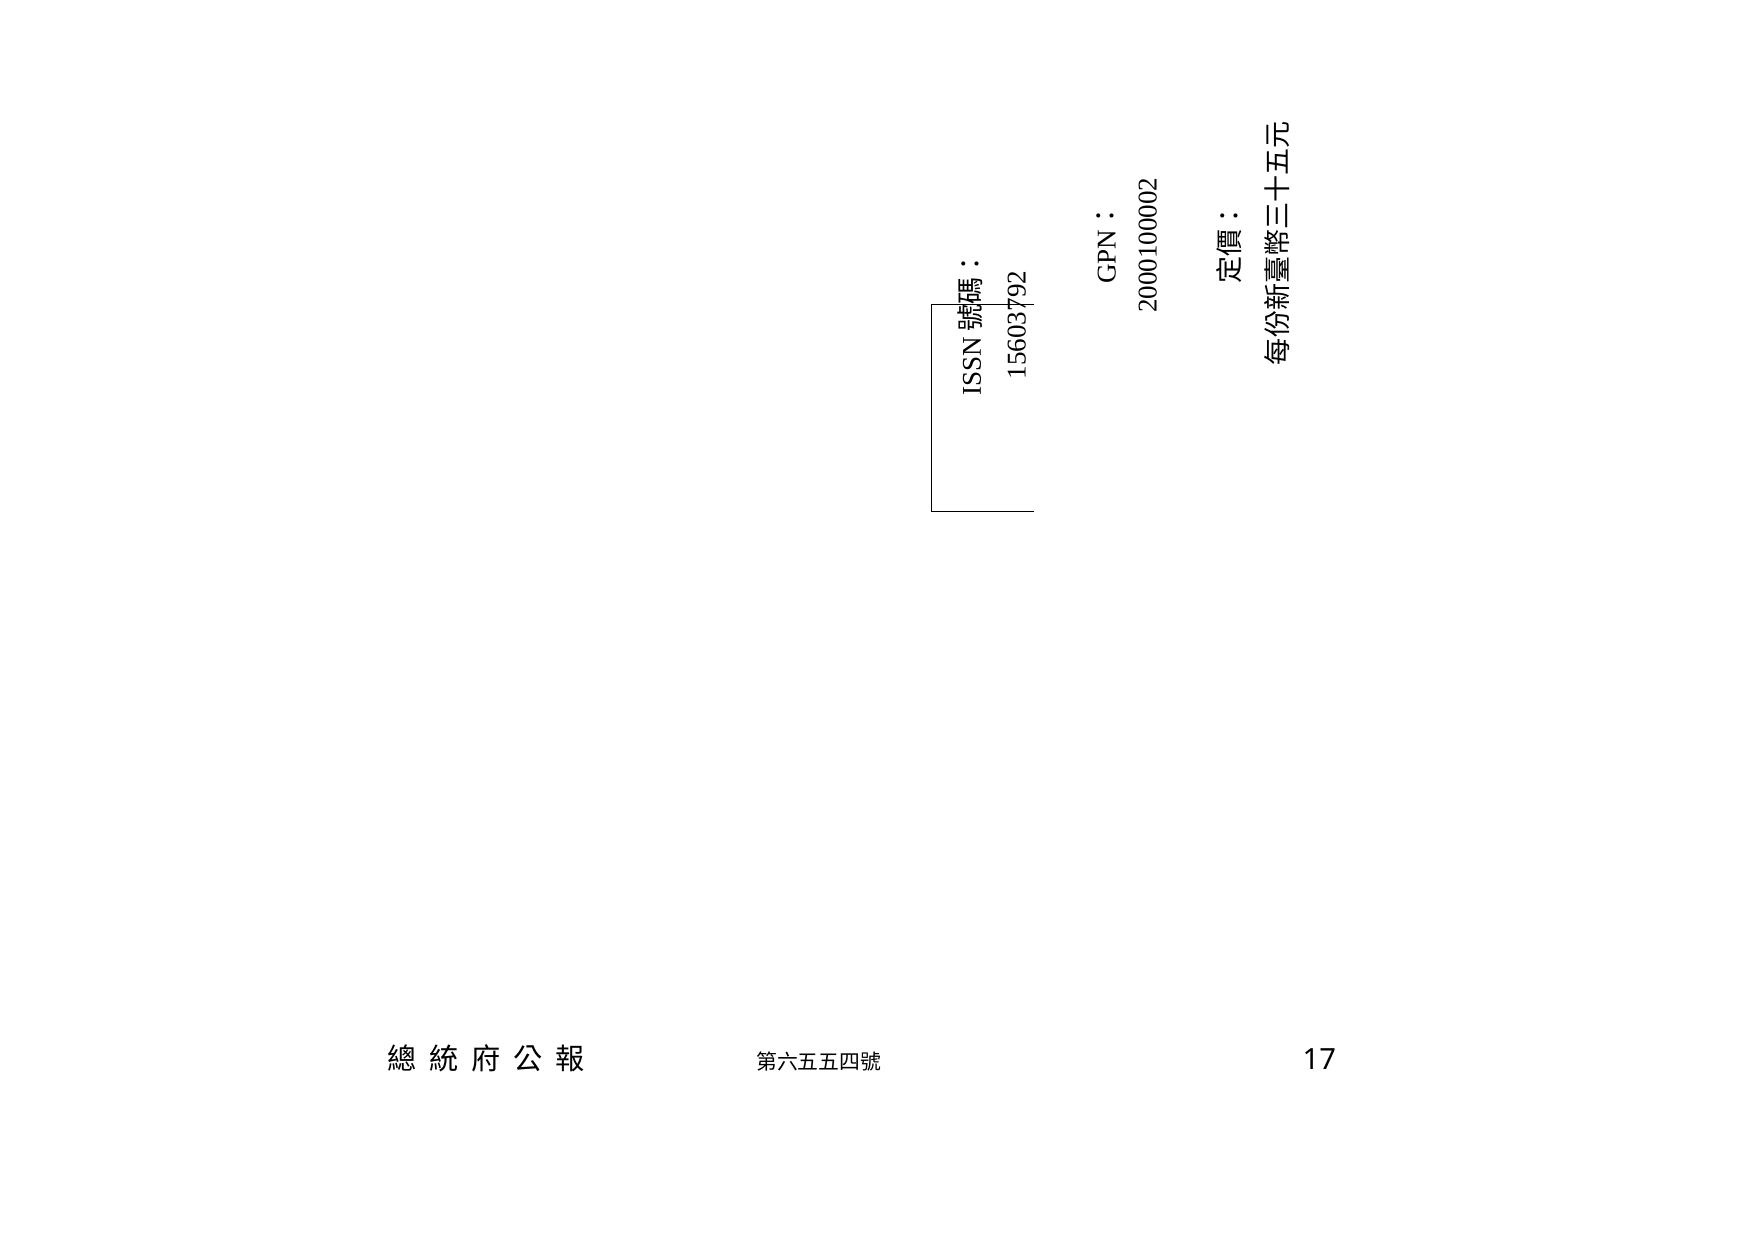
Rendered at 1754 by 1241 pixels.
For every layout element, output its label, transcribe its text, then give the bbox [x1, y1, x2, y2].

table_cell 15603792 [983, 305, 1034, 511]
table_header 定價： [1205, 222, 1252, 511]
table_cell ISSN號碼： [932, 305, 983, 511]
table_header 每份新臺幣三十五元 [1253, 222, 1300, 511]
table_header [1176, 222, 1205, 511]
table_header [983, 222, 1034, 303]
table_header 2000100002 [1128, 222, 1176, 511]
table_header [1034, 222, 1081, 511]
table_header GPN： [1081, 222, 1128, 511]
table_header [932, 222, 983, 303]
